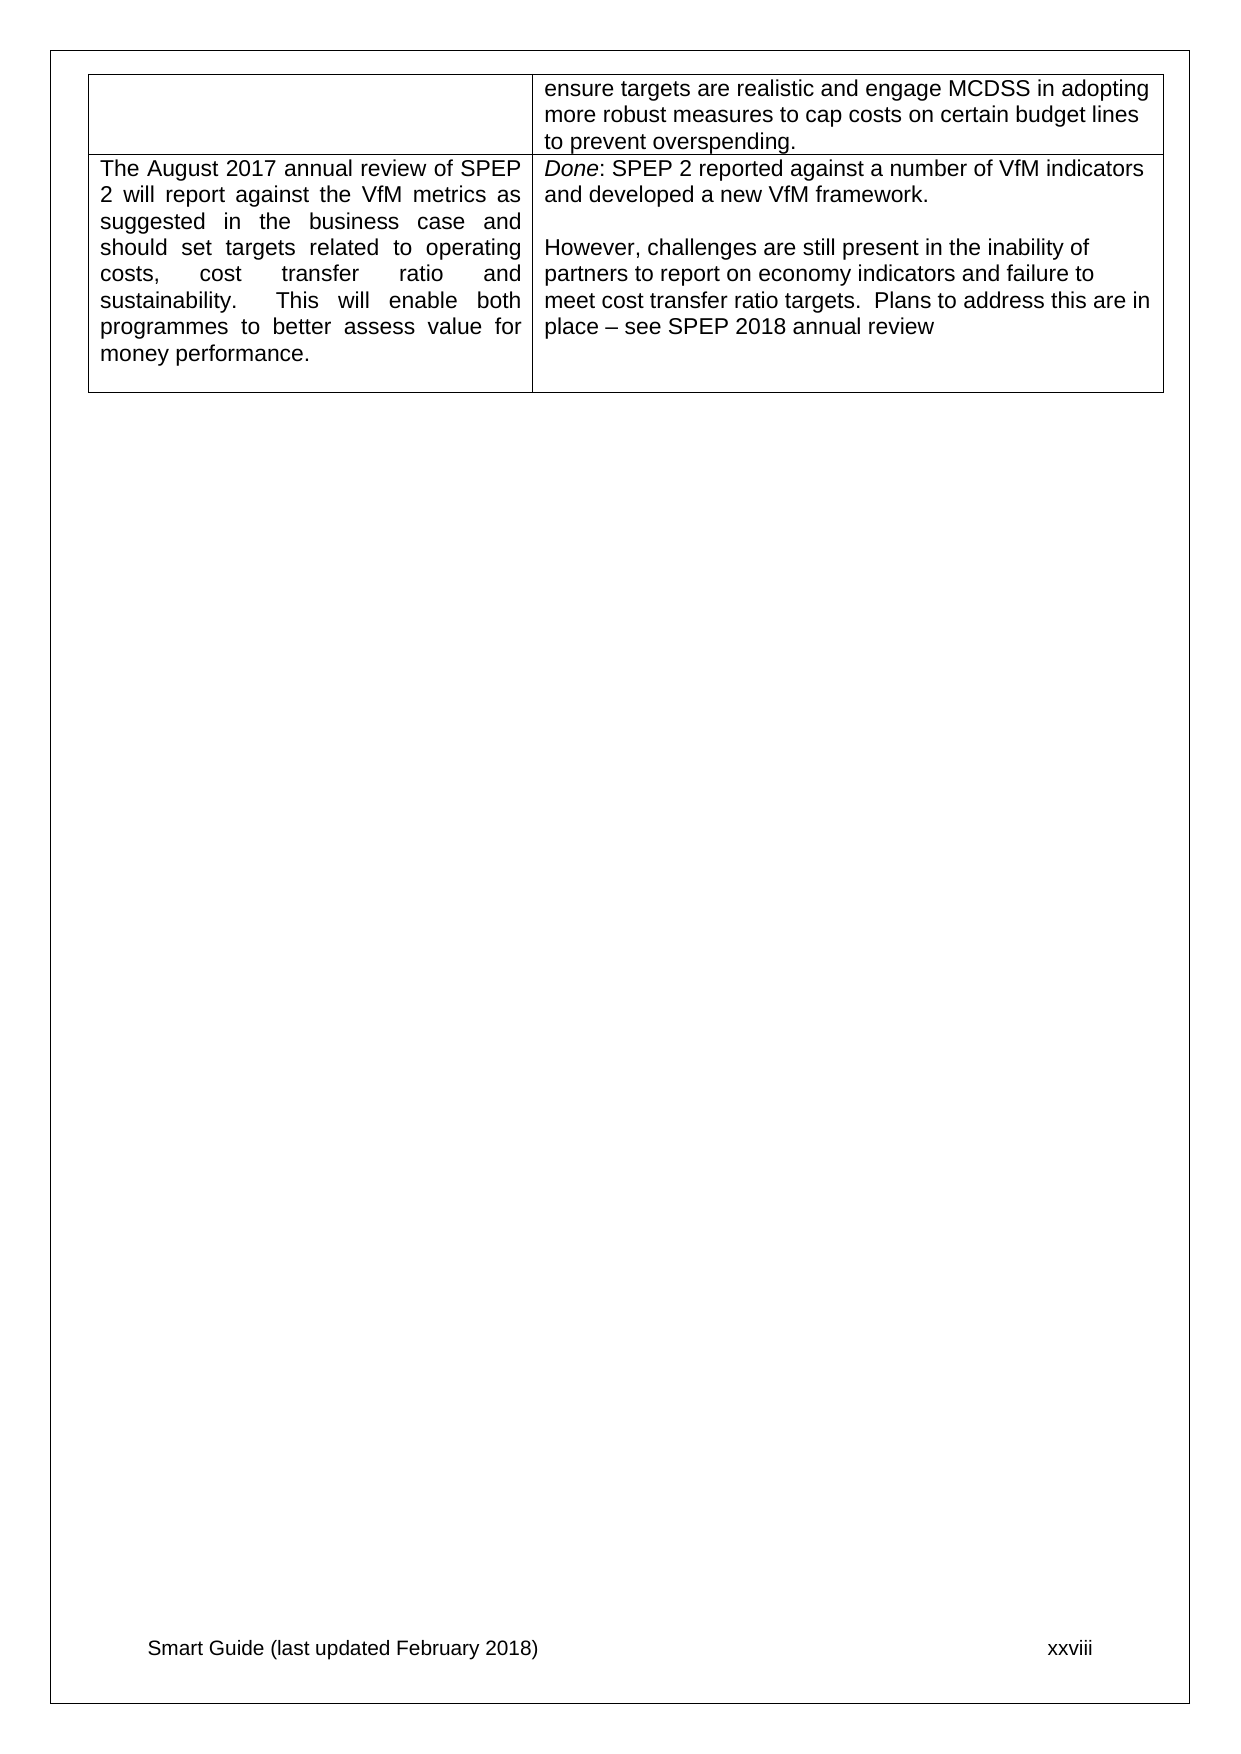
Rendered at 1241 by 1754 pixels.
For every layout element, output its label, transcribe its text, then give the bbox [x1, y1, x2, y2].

table_cell ensure targets are realistic and engage MCDSS in adopting more robust measures to cap costs on certain budget lines to prevent overspending. [533, 75, 1163, 154]
table_cell Done: SPEP 2 reported against a number of VfM indicators and developed a new VfM framework. However, challenges are still present in the inability of partners to report on economy indicators and failure to meet cost transfer ratio targets. Plans to address this are in place – see SPEP 2018 annual review [533, 155, 1163, 392]
table_cell The August 2017 annual review of SPEP 2 will report against the VfM metrics as suggested in the business case and should set targets related to operating costs, cost transfer ratio and sustainability. This will enable both programmes to better assess value for money performance. [89, 155, 532, 392]
table_cell [89, 75, 532, 154]
